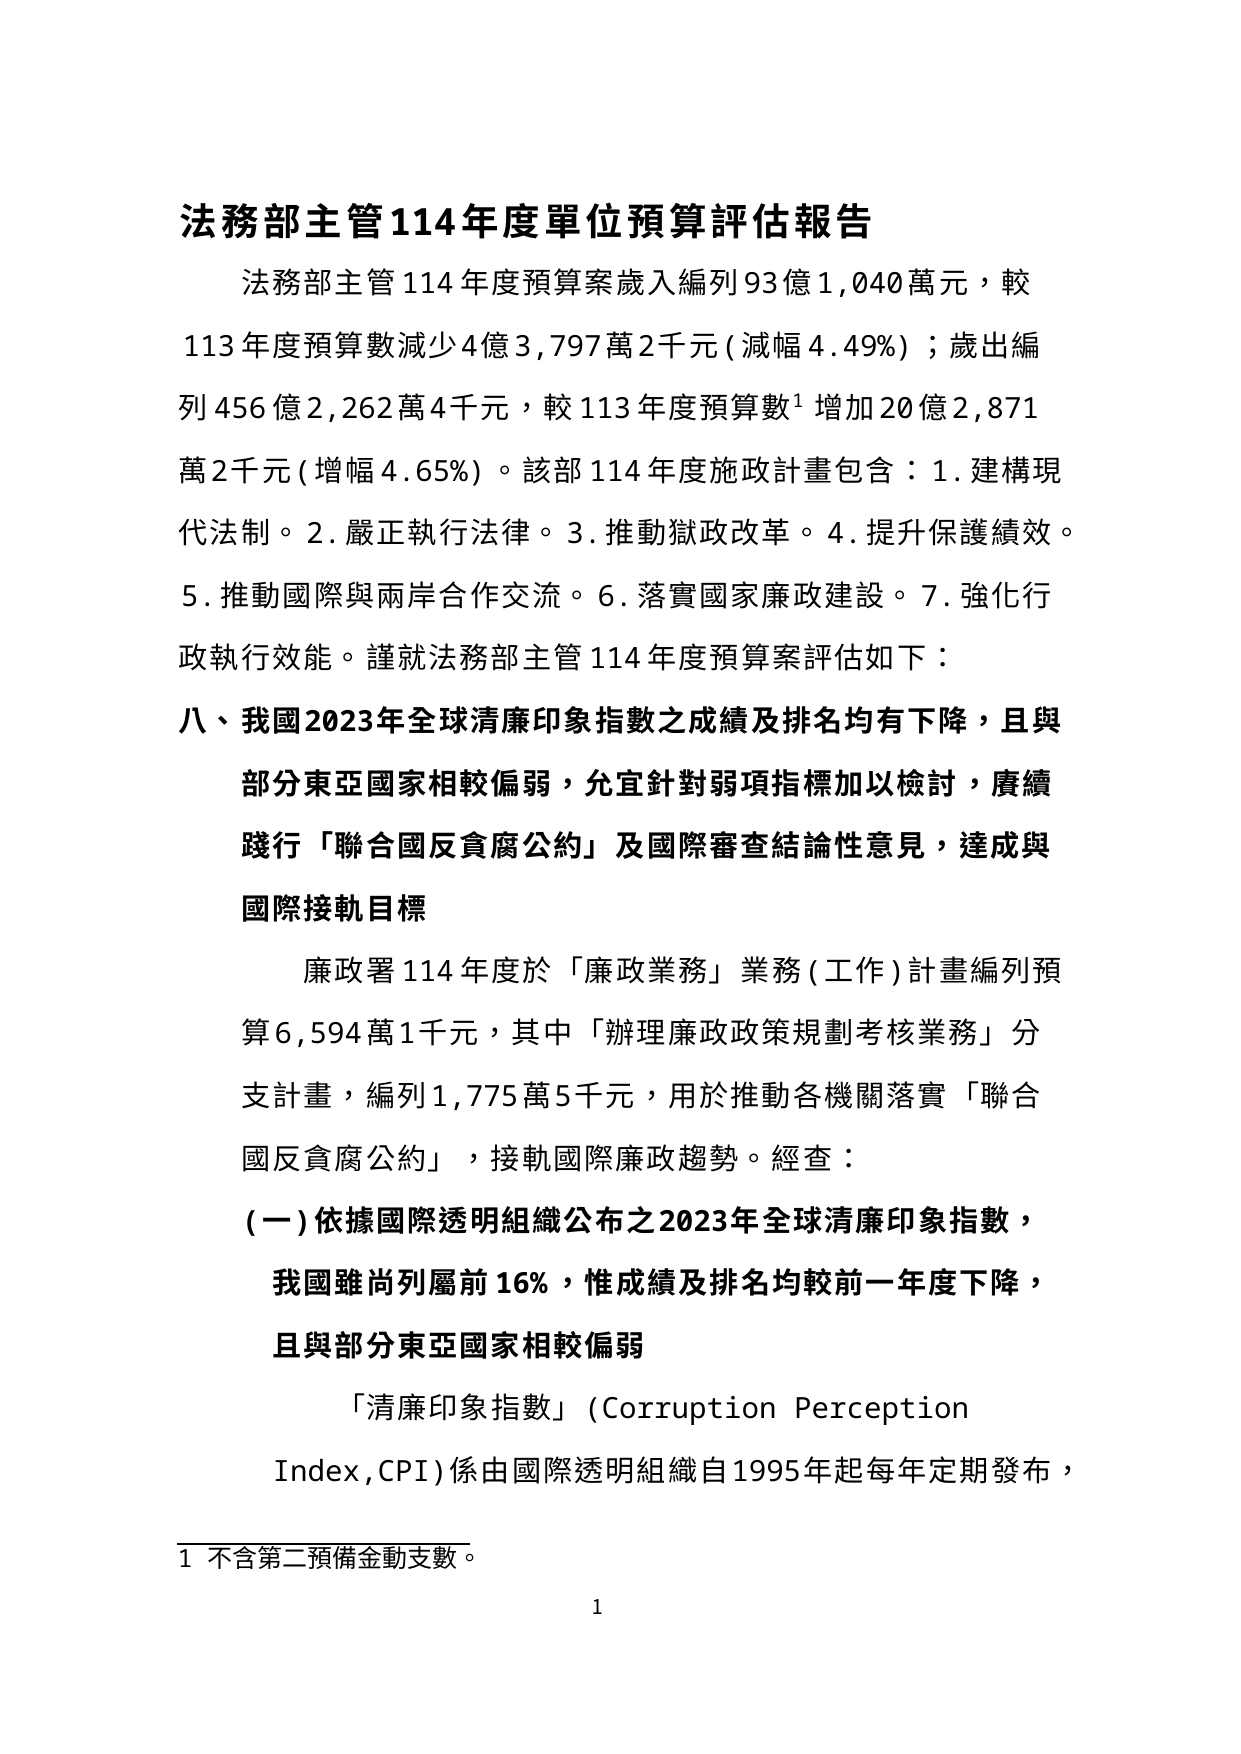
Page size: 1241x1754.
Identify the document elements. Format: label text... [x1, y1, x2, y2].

text 法務部主管114年度單位預算評估報告 [177, 177, 1063, 240]
text 八、我國2023年全球清廉印象指數之成績及排名均有下降，且與部分東亞國家相較偏弱，允宜針對弱項指標加以檢討，賡續踐行「聯合國反貪腐公約」及國際審查結論性意見，達成與國際接軌目標 [177, 677, 1063, 927]
text 法務部主管114年度預算案歲入編列93億1,040萬元，較113年度預算數減少4億3,797萬2千元(減幅4.49%)；歲出編列456億2,262萬4千元，較113年度預算數增加20億2,871萬2千元(增幅4.65%)。該部114年度施政計畫包含：1.建構現代法制。2.嚴正執行法律。3.推動獄政改革。4.提升保護績效。5.推動國際與兩岸合作交流。6.落實國家廉政建設。7.強化行政執行效能。謹就法務部主管114年度預算案評估如下： [177, 240, 1063, 677]
text 廉政署114年度於「廉政業務」業務(工作)計畫編列預算6,594萬1千元，其中「辦理廉政政策規劃考核業務」分支計畫，編列1,775萬5千元，用於推動各機關落實「聯合國反貪腐公約」，接軌國際廉政趨勢。經查： [236, 927, 1063, 1177]
text (一)依據國際透明組織公布之2023年全球清廉印象指數，我國雖尚列屬前16%，惟成績及排名均較前一年度下降，且與部分東亞國家相較偏弱 [236, 1177, 1063, 1365]
text 「清廉印象指數」(Corruption Perception Index,CPI)係由國際透明組織自1995年起每年定期發布，主要係針對世界各國公部門貪腐情況進行評比，由該組織蒐集過去2年來自12個國際性組織之13個原始調查資料而成，以滿分100代表高度清廉國家。依據國際透明組織公布之2023年全球清廉印象指數，臺灣取得67分、在全球180個納入評比的國家和地區中排名28名，排名雖列屬前16%，惟與2022年臺灣取得68分及排名25名相較，名次與分數皆略有退步(詳表1)。如進一步與東亞地區之新加坡(83分、排名第5名)、香港(75分、排名第14名)及日本(73分、排名第16名)相較，我國分數及排名仍有明顯落差，顯見我國公部門清廉度尚有精進空間。 [266, 1365, 1063, 1490]
text 不含第二預備金動支數。 [177, 1544, 1063, 1573]
